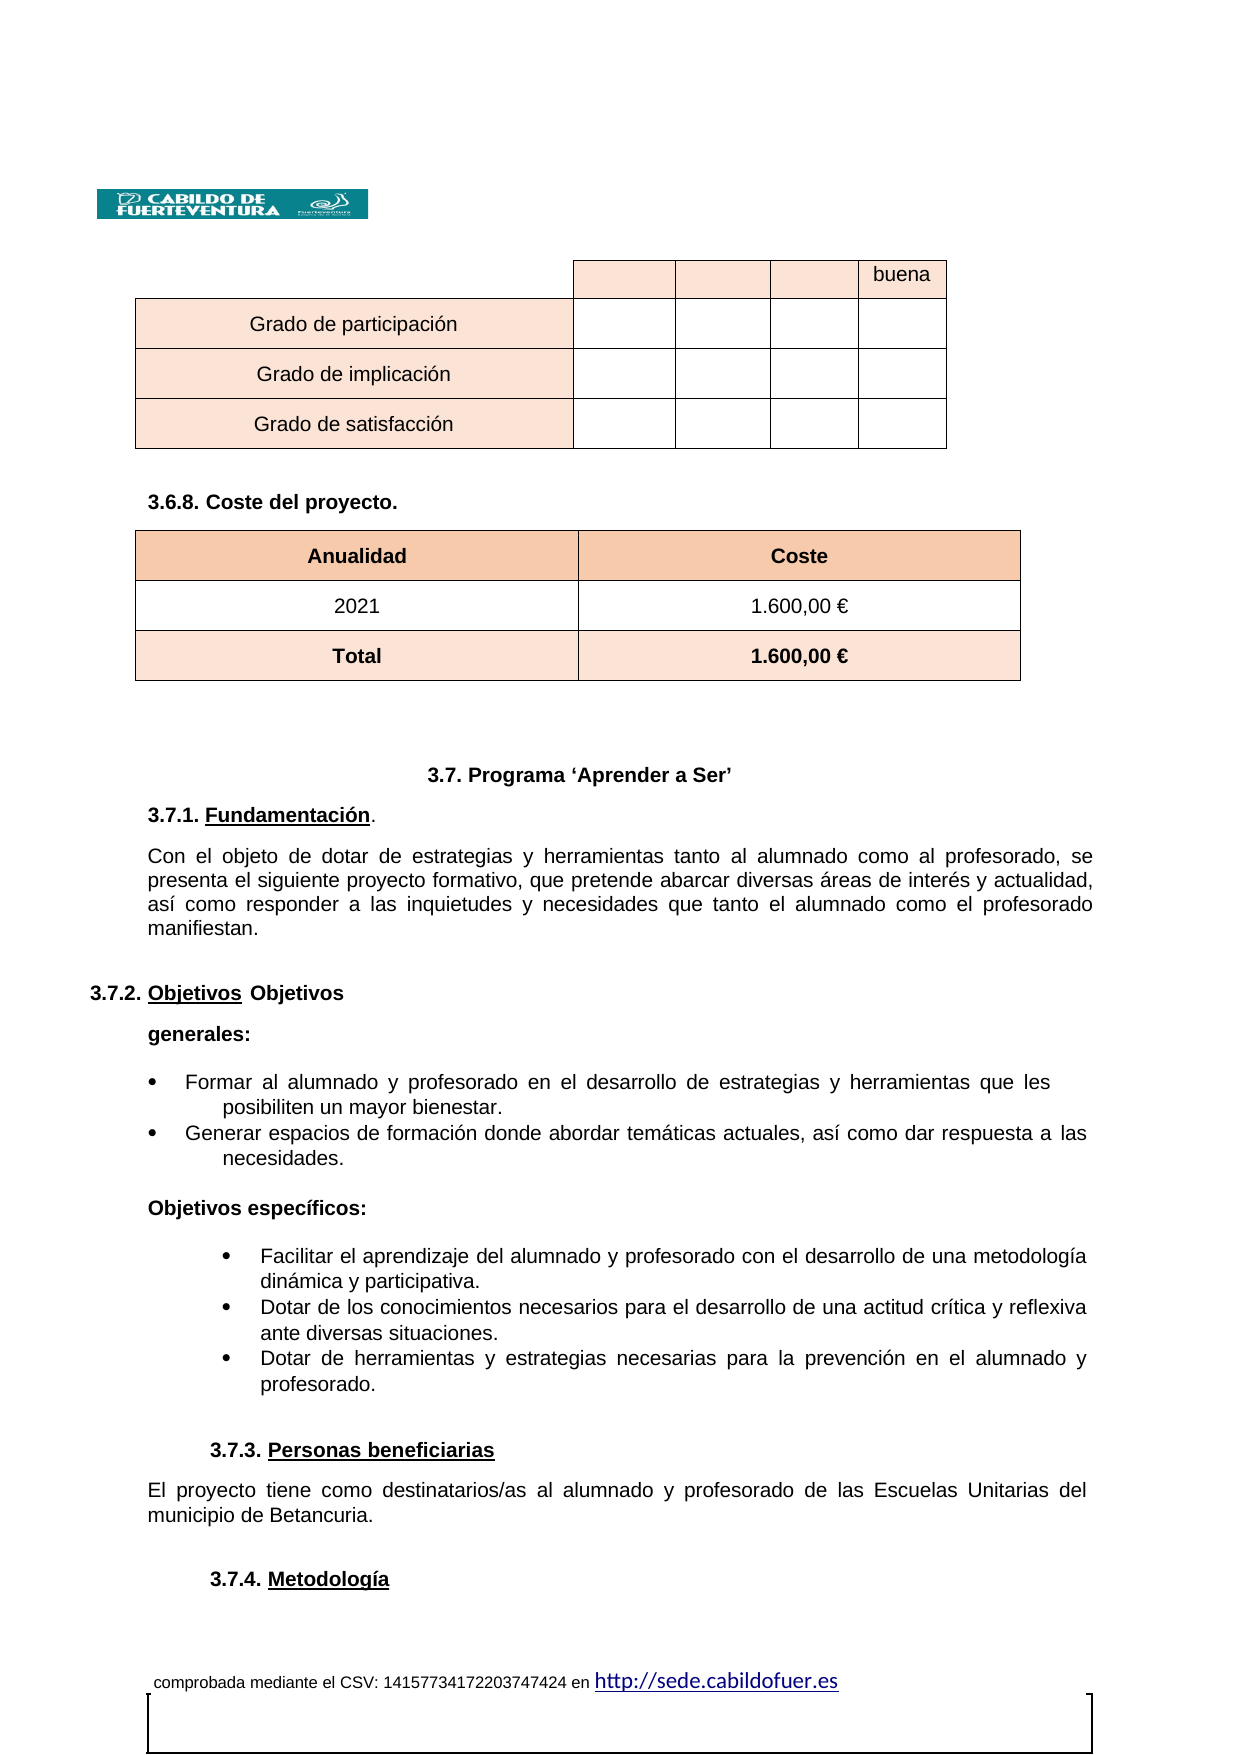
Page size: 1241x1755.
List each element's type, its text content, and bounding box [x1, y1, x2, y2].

table_cell [574, 299, 675, 348]
table_header buena [859, 261, 946, 298]
list Metodología [210, 1567, 1107, 1591]
table_cell [859, 299, 946, 348]
table_header Coste [579, 531, 1020, 580]
table_cell 2021 [136, 581, 578, 630]
table_cell [574, 399, 675, 448]
table_cell Total [136, 631, 578, 680]
list Programa ‘Aprender a Ser’ [427, 762, 1107, 786]
table_cell [676, 299, 770, 348]
table_header [136, 260, 573, 298]
list Dotar de herramientas y estrategias necesarias para la prevención en el alumnado y profesorado. [223, 1346, 1093, 1395]
table_cell [859, 349, 946, 398]
text Con el objeto de dotar de estrategias y herramientas tanto al alumnado como al profesorado, se presenta el siguiente proyecto formativo, que pretende abarcar diversas áreas de interés y actualidad, así como responder a las inquietudes y necesidades que tanto el alumnado como el profesorado manifiestan. [147, 844, 1093, 940]
subtitle Objetivos específicos: [148, 1196, 1107, 1220]
list Objetivos Objetivos generales: [90, 981, 353, 1045]
table_cell [676, 349, 770, 398]
list Formar al alumnado y profesorado en el desarrollo de estrategias y herramientas que les posibiliten un mayor bienestar. [149, 1069, 1093, 1119]
table_cell [771, 349, 858, 398]
list Dotar de los conocimientos necesarios para el desarrollo de una actitud crítica y reflexiva ante diversas situaciones. [223, 1295, 1093, 1344]
table_cell [859, 399, 946, 448]
list Generar espacios de formación donde abordar temáticas actuales, así como dar respuesta a las necesidades. [149, 1121, 1093, 1170]
table_cell 1.600,00 € [579, 631, 1020, 680]
table_cell [676, 399, 770, 448]
text 3.7.1. Fundamentación. [148, 803, 378, 827]
table_cell Grado de implicación [136, 349, 573, 398]
table_header [676, 261, 770, 298]
table_cell Grado de participación [136, 299, 573, 348]
table_cell 1.600,00 € [579, 581, 1020, 630]
list Coste del proyecto. [148, 489, 1107, 513]
text El proyecto tiene como destinatarios/as al alumnado y profesorado de las Escuelas Unitarias del municipio de Betancuria. [147, 1478, 1093, 1526]
list Personas beneficiarias [210, 1438, 1107, 1462]
table_header Anualidad [136, 531, 578, 580]
table_cell [771, 399, 858, 448]
table_cell [771, 299, 858, 348]
table_header [771, 261, 858, 298]
list Facilitar el aprendizaje del alumnado y profesorado con el desarrollo de una metodología dinámica y participativa. [223, 1244, 1093, 1293]
table_cell [574, 349, 675, 398]
table_cell Grado de satisfacción [136, 399, 573, 448]
table_header [574, 261, 675, 298]
picture [97, 189, 369, 219]
